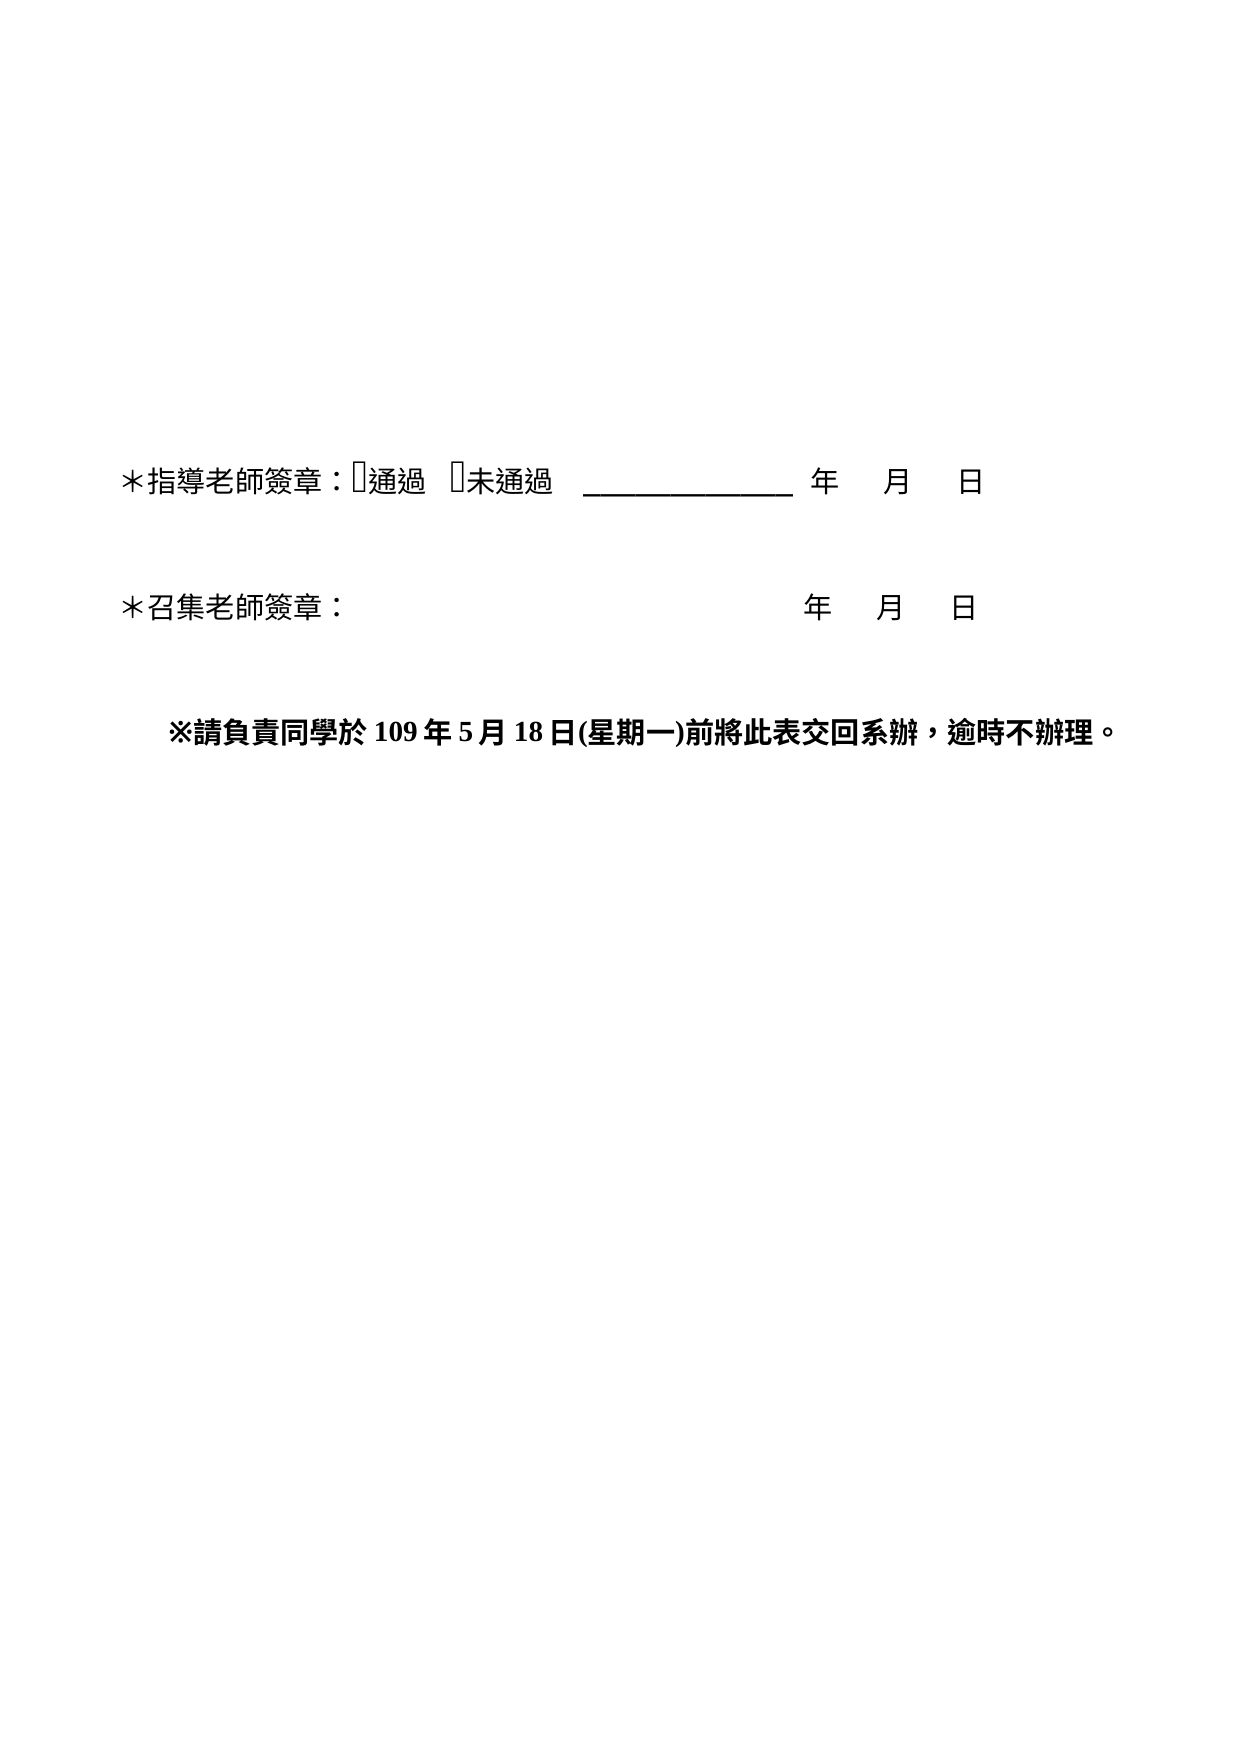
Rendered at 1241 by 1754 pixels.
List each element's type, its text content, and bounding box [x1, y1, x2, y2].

text ※請負責同學於109年5月18日(星期一)前將此表交回系辦，逾時不辦理。 [118, 689, 1122, 752]
text ＊指導老師簽章：通過 未通過 ____________ 年 月 日 [118, 439, 1122, 506]
text ＊召集老師簽章： 年 月 日 [118, 564, 1122, 627]
